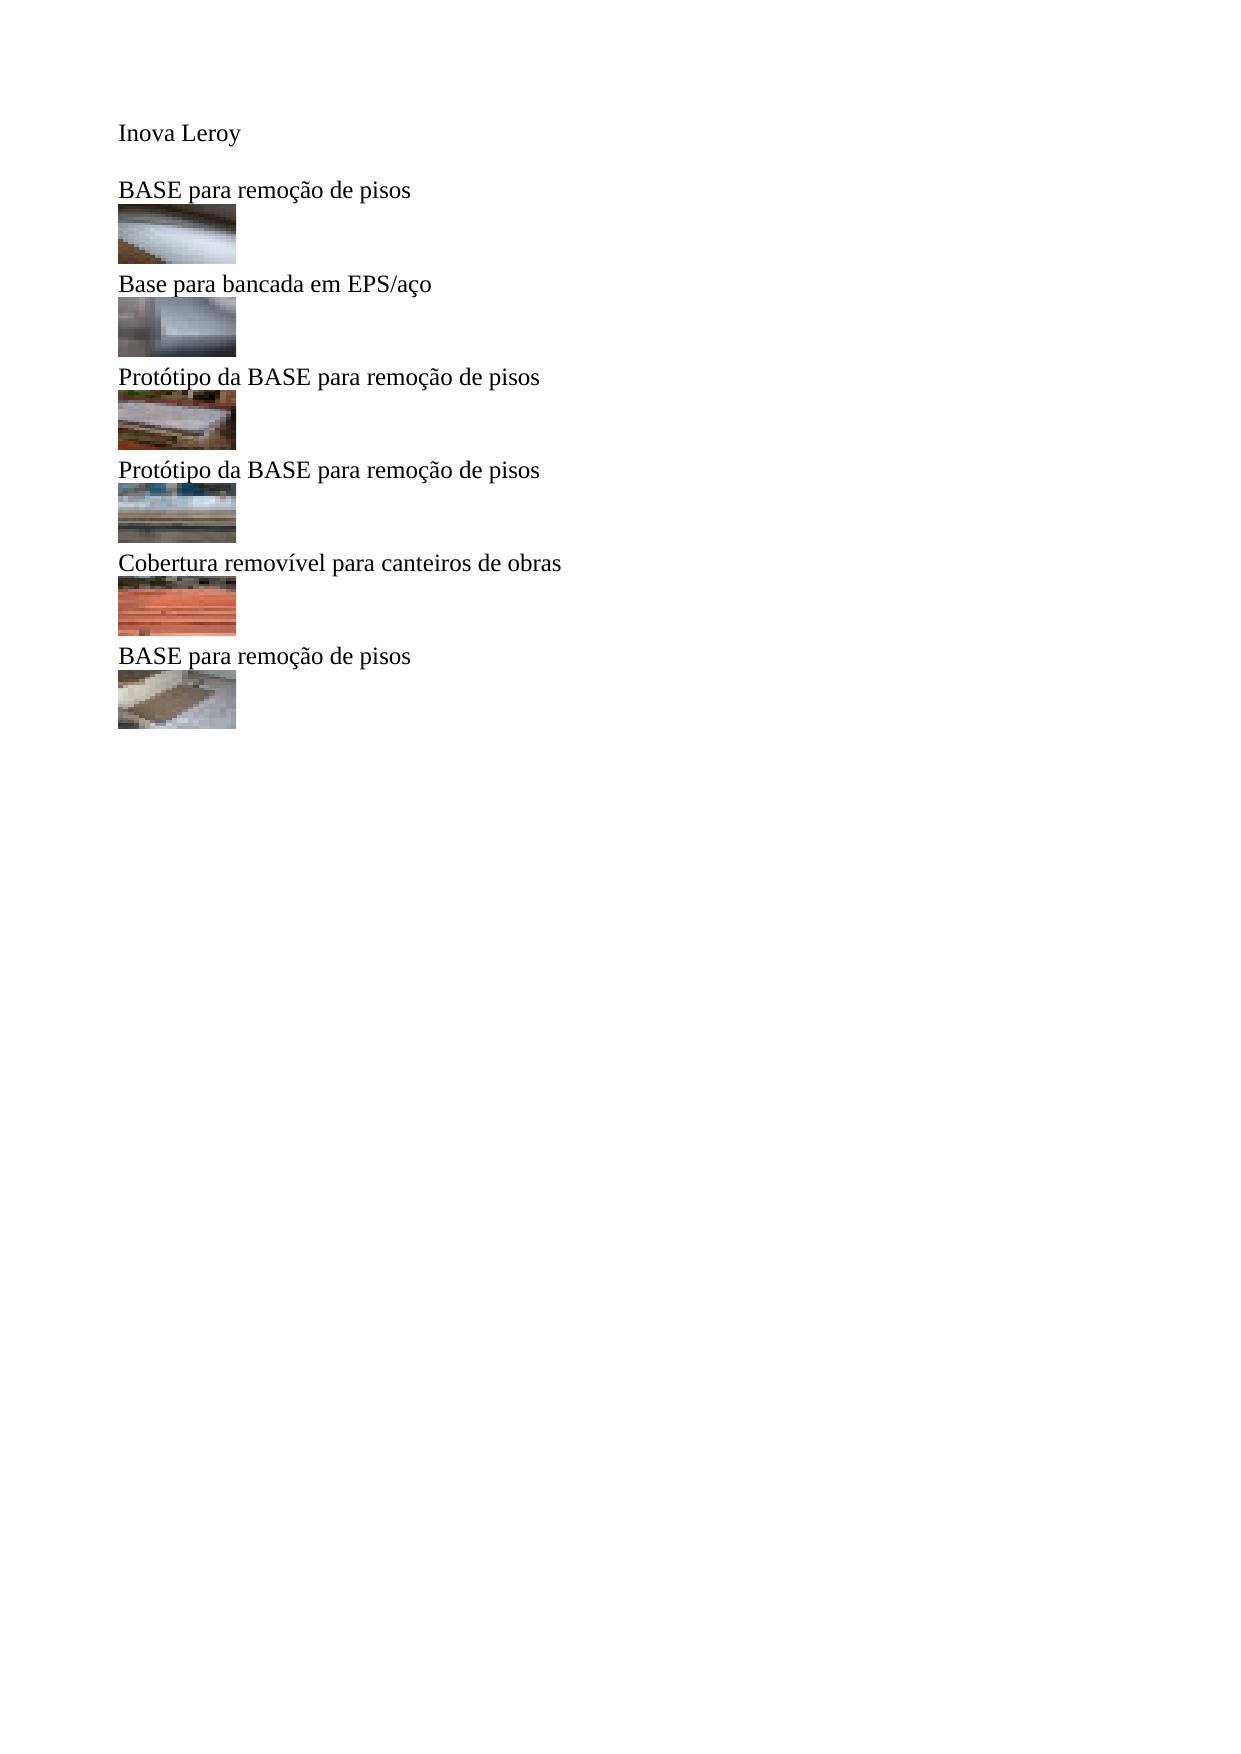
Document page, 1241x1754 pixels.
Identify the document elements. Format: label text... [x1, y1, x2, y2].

picture [118, 483, 237, 543]
text Cobertura removível para canteiros de obras [118, 548, 1122, 577]
text BASE para remoção de pisos [118, 176, 1122, 204]
picture [118, 576, 237, 636]
text Inova Leroy [118, 118, 1122, 147]
text Base para bancada em EPS/aço [118, 269, 1122, 297]
text Protótipo da BASE para remoção de pisos [118, 362, 1122, 391]
picture [118, 204, 237, 264]
picture [118, 670, 237, 729]
text BASE para remoção de pisos [118, 641, 1122, 670]
text Protótipo da BASE para remoção de pisos [118, 455, 1122, 484]
picture [118, 390, 237, 450]
picture [118, 297, 237, 357]
